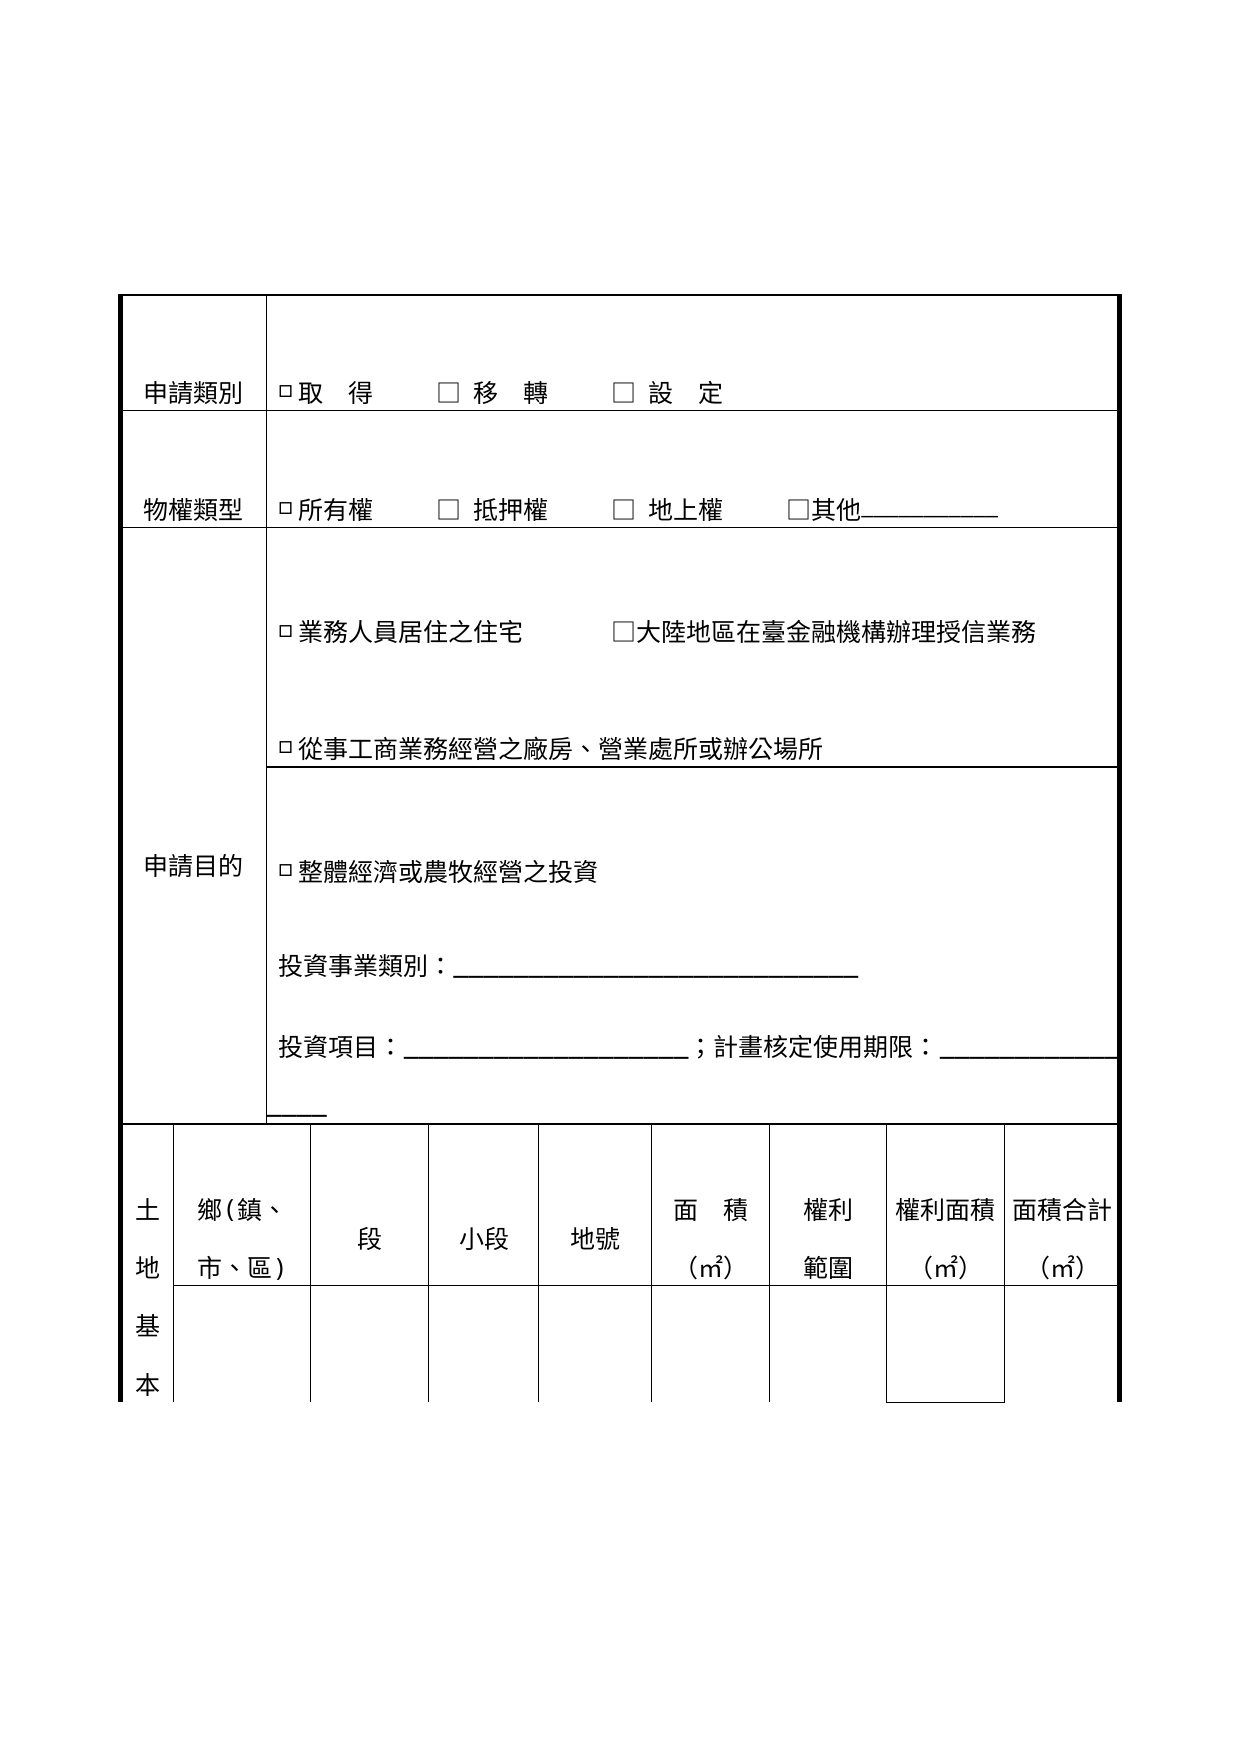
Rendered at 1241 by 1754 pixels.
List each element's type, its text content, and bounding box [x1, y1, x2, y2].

table_cell 段 [311, 1125, 428, 1285]
table_cell □ 取 得 □ 移 轉 □ 設 定 [267, 296, 1117, 410]
table_cell 地號 [539, 1125, 651, 1285]
table_cell 鄉(鎮、 市、區) [174, 1125, 310, 1285]
table_cell [1005, 1286, 1117, 1402]
table_cell [652, 1286, 769, 1402]
table_cell [887, 1286, 1004, 1402]
table_cell 申請目的 [123, 528, 266, 1122]
table_cell [311, 1286, 428, 1402]
table_cell 土 地 基 本 資 料 [123, 1125, 173, 1402]
table_cell [539, 1286, 651, 1402]
table_cell 小段 [429, 1125, 538, 1285]
table_cell 物權類型 [123, 411, 266, 527]
table_cell 面 積 （㎡） [652, 1125, 769, 1285]
table_cell 面積合計 （㎡） [1005, 1125, 1117, 1285]
table_cell □ 所有權 □ 抵押權 □ 地上權 □其他___________ [267, 411, 1117, 527]
table_cell 權利 範圍 [770, 1125, 886, 1285]
table_cell □ 整體經濟或農牧經營之投資 投資事業類別：___________________________ 投資項目：___________________；計畫核定使用期限：________________ [267, 768, 1117, 1122]
table_cell 申請類別 [123, 296, 266, 410]
table_cell [174, 1286, 310, 1402]
table_cell 權利面積 （㎡） [887, 1125, 1004, 1285]
table_cell □ 業務人員居住之住宅 □大陸地區在臺金融機構辦理授信業務 □ 從事工商業務經營之廠房、營業處所或辦公場所 [267, 528, 1117, 766]
table_cell [429, 1286, 538, 1402]
table_cell [770, 1286, 886, 1402]
